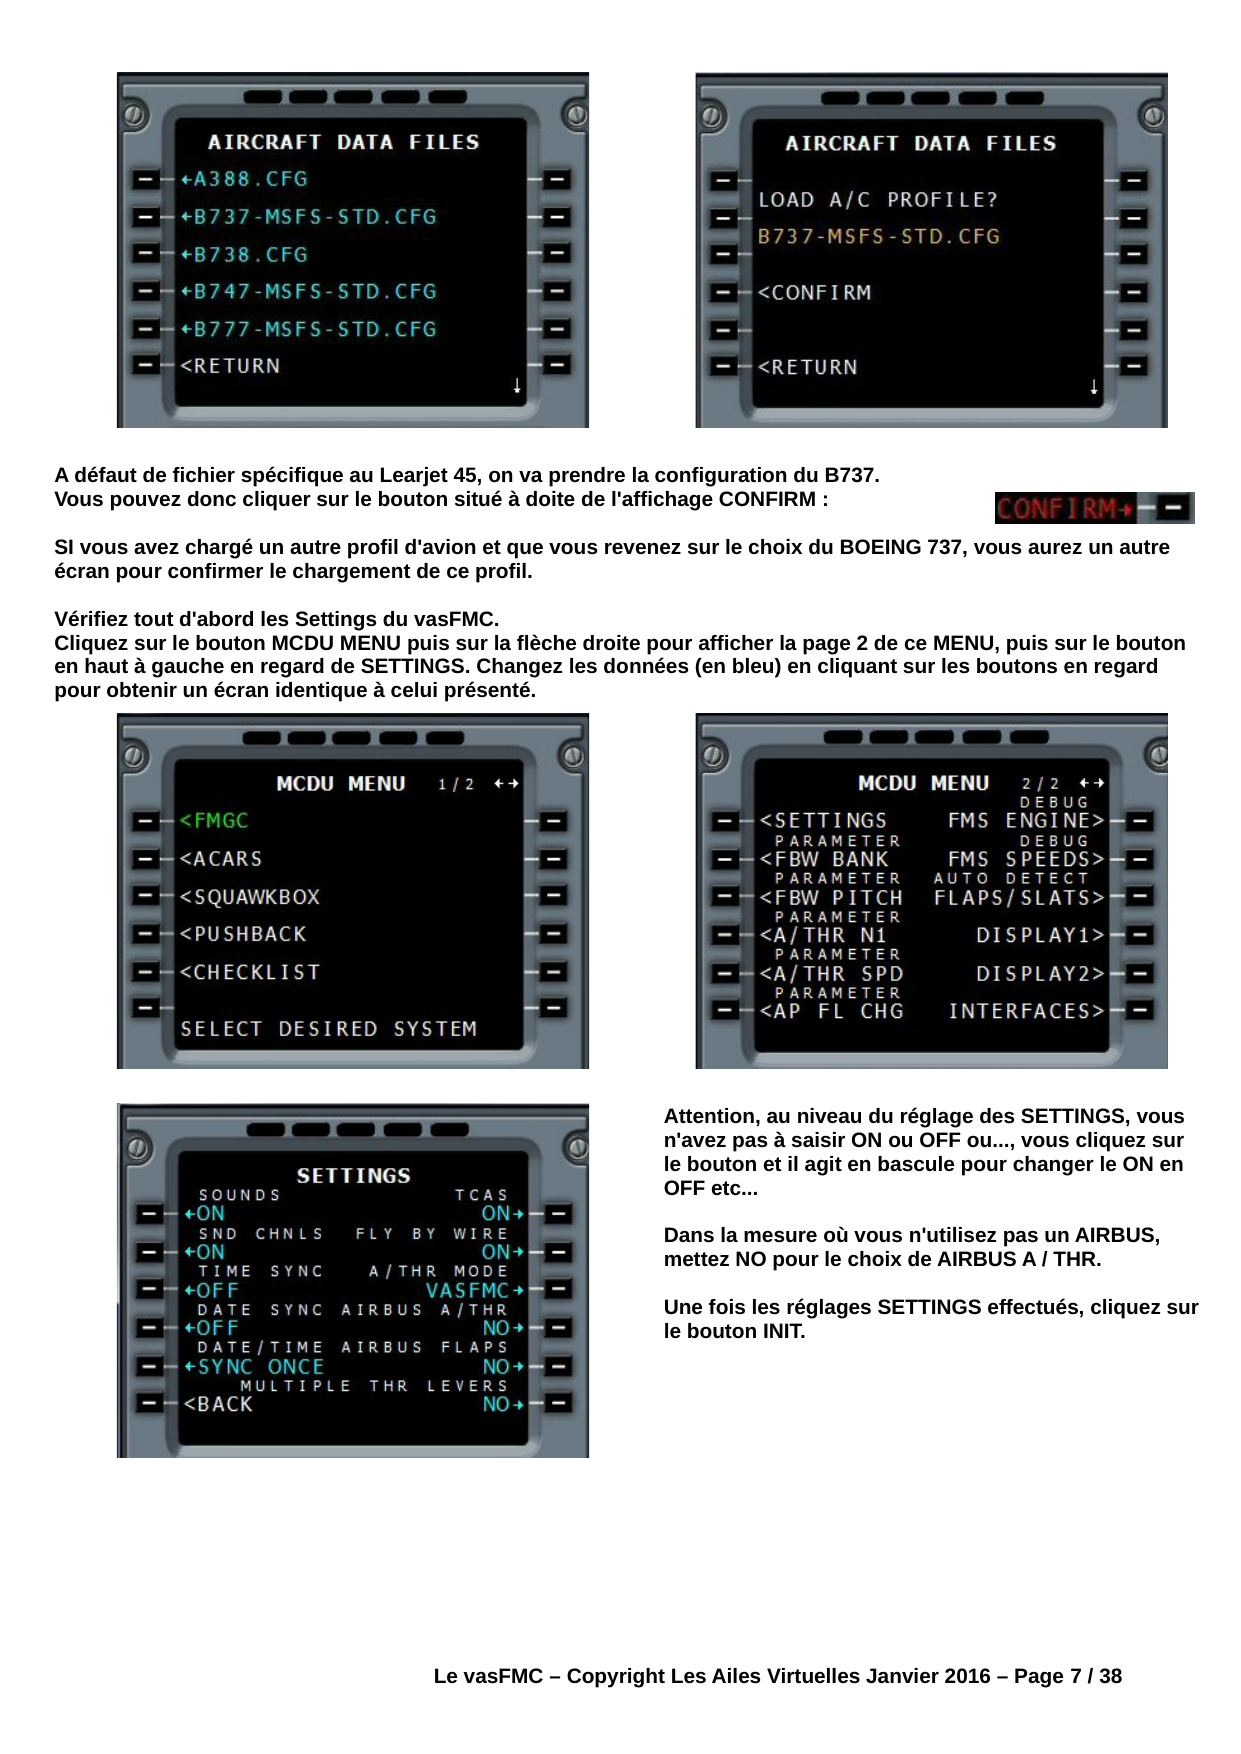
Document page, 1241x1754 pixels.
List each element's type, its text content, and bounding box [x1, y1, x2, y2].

picture [116, 1103, 590, 1458]
table_cell Attention, au niveau du réglage des SETTINGS, vous n'avez pas à saisir ON ou OFF ou..., vous cliquez sur le bouton et il agit en bascule pour changer le ON en OFF etc... Dans la mesure où vous n'utilisez pas un AIRBUS, mettez NO pour le choix de AIRBUS A / THR. Une fois les réglages SETTINGS effectués, cliquez sur le bouton INIT. [658, 1098, 1206, 1488]
picture [116, 713, 590, 1069]
table_cell A défaut de fichier spécifique au Learjet 45, on va prendre la configuration du B737. [49, 457, 1206, 492]
picture [995, 492, 1195, 524]
table_cell [658, 708, 1206, 1098]
table_cell [49, 1104, 658, 1488]
table_cell [49, 1098, 658, 1103]
table_cell [49, 67, 658, 457]
table_cell Vous pouvez donc cliquer sur le bouton situé à doite de l'affichage CONFIRM : SI vous avez chargé un autre profil d'avion et que vous revenez sur le choix du BOEING 737, vous aurez un autre écran pour confirmer le chargement de ce profil. Vérifiez tout d'abord les Settings du vasFMC. Cliquez sur le bouton MCDU MENU puis sur la flèche droite pour afficher la page 2 de ce MENU, puis sur le bouton en haut à gauche en regard de SETTINGS. Changez les données (en bleu) en cliquant sur les boutons en regard pour obtenir un écran identique à celui présenté. [49, 493, 1206, 708]
table_cell [658, 67, 1206, 457]
table_cell [49, 708, 658, 1098]
picture [116, 72, 590, 428]
picture [695, 72, 1168, 428]
picture [695, 713, 1168, 1069]
